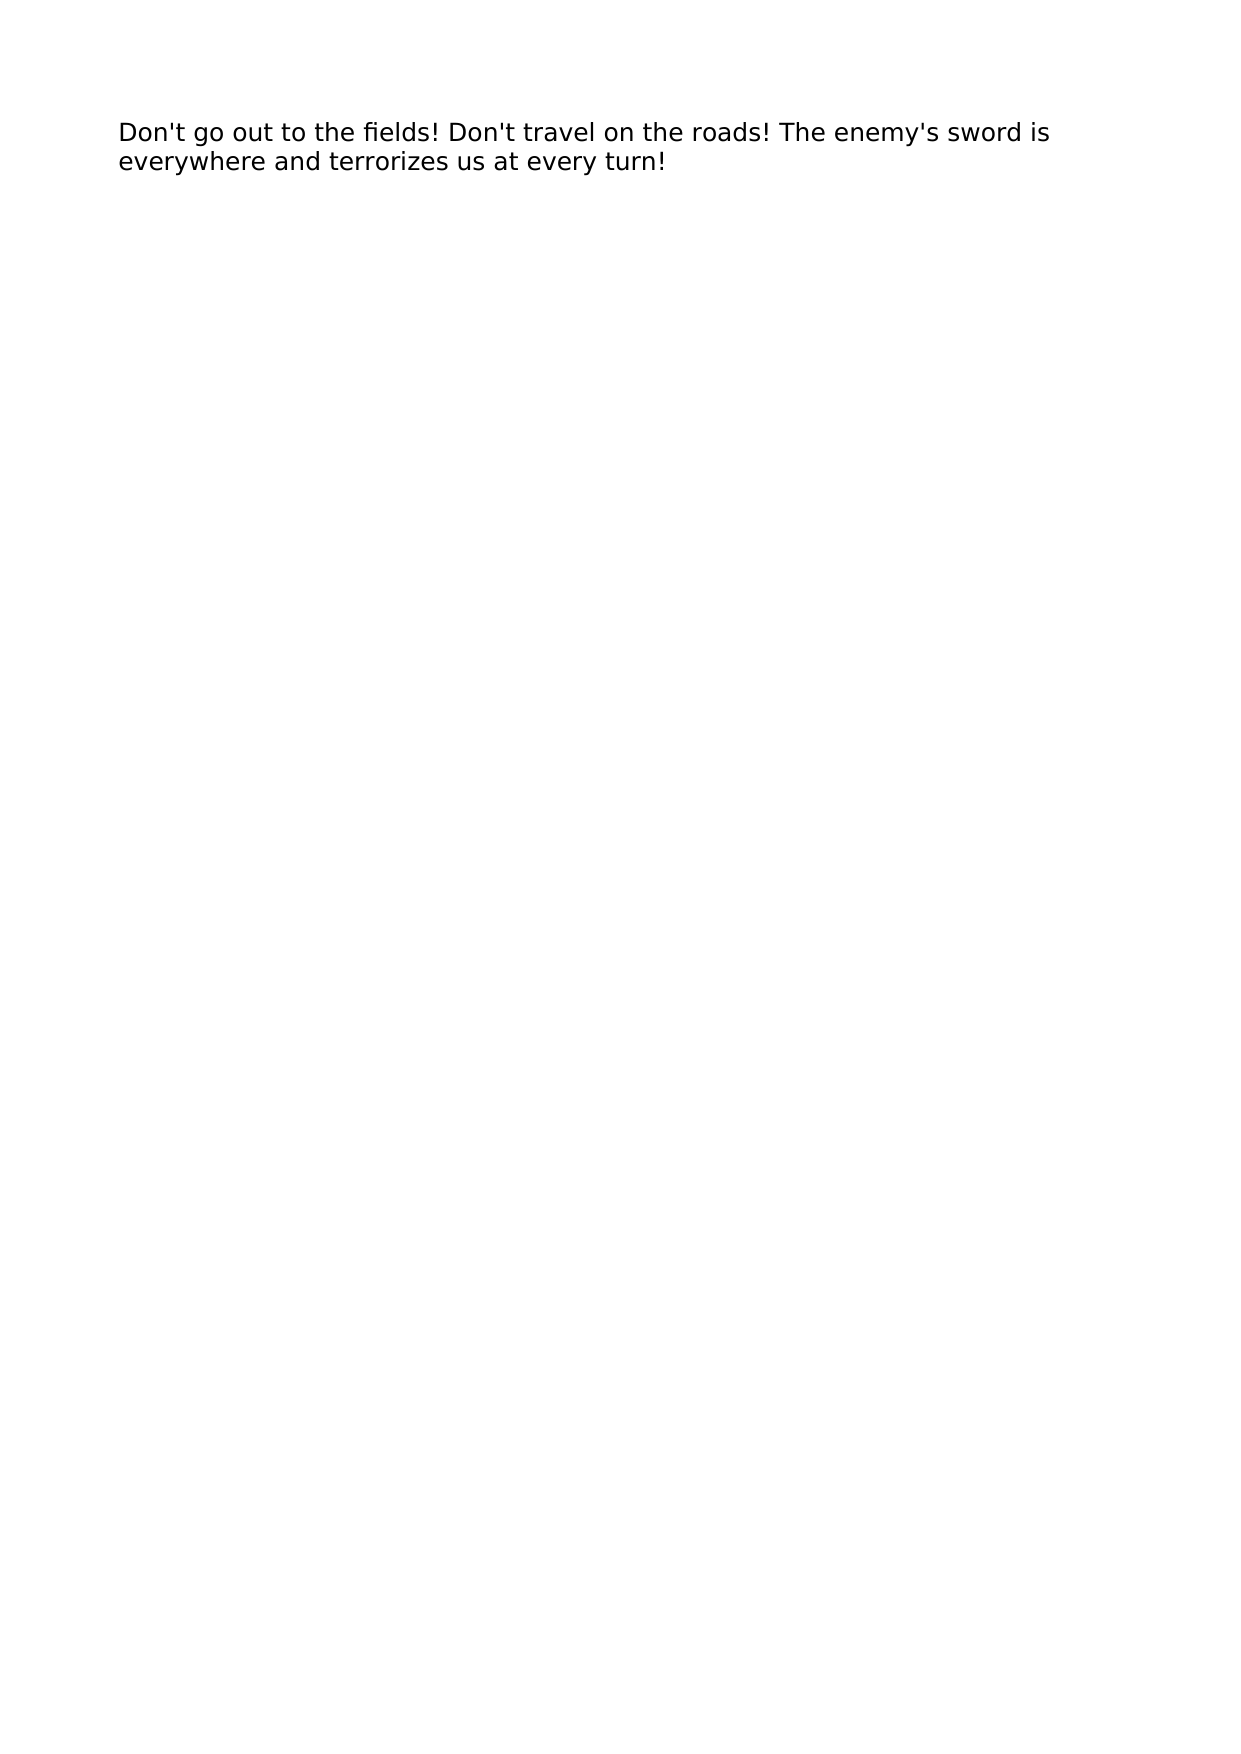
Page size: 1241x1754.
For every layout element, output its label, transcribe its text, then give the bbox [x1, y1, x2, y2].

text Don't go out to the fields! Don't travel on the roads! The enemy's sword is everywhere and terrorizes us at every turn! [118, 118, 1122, 176]
